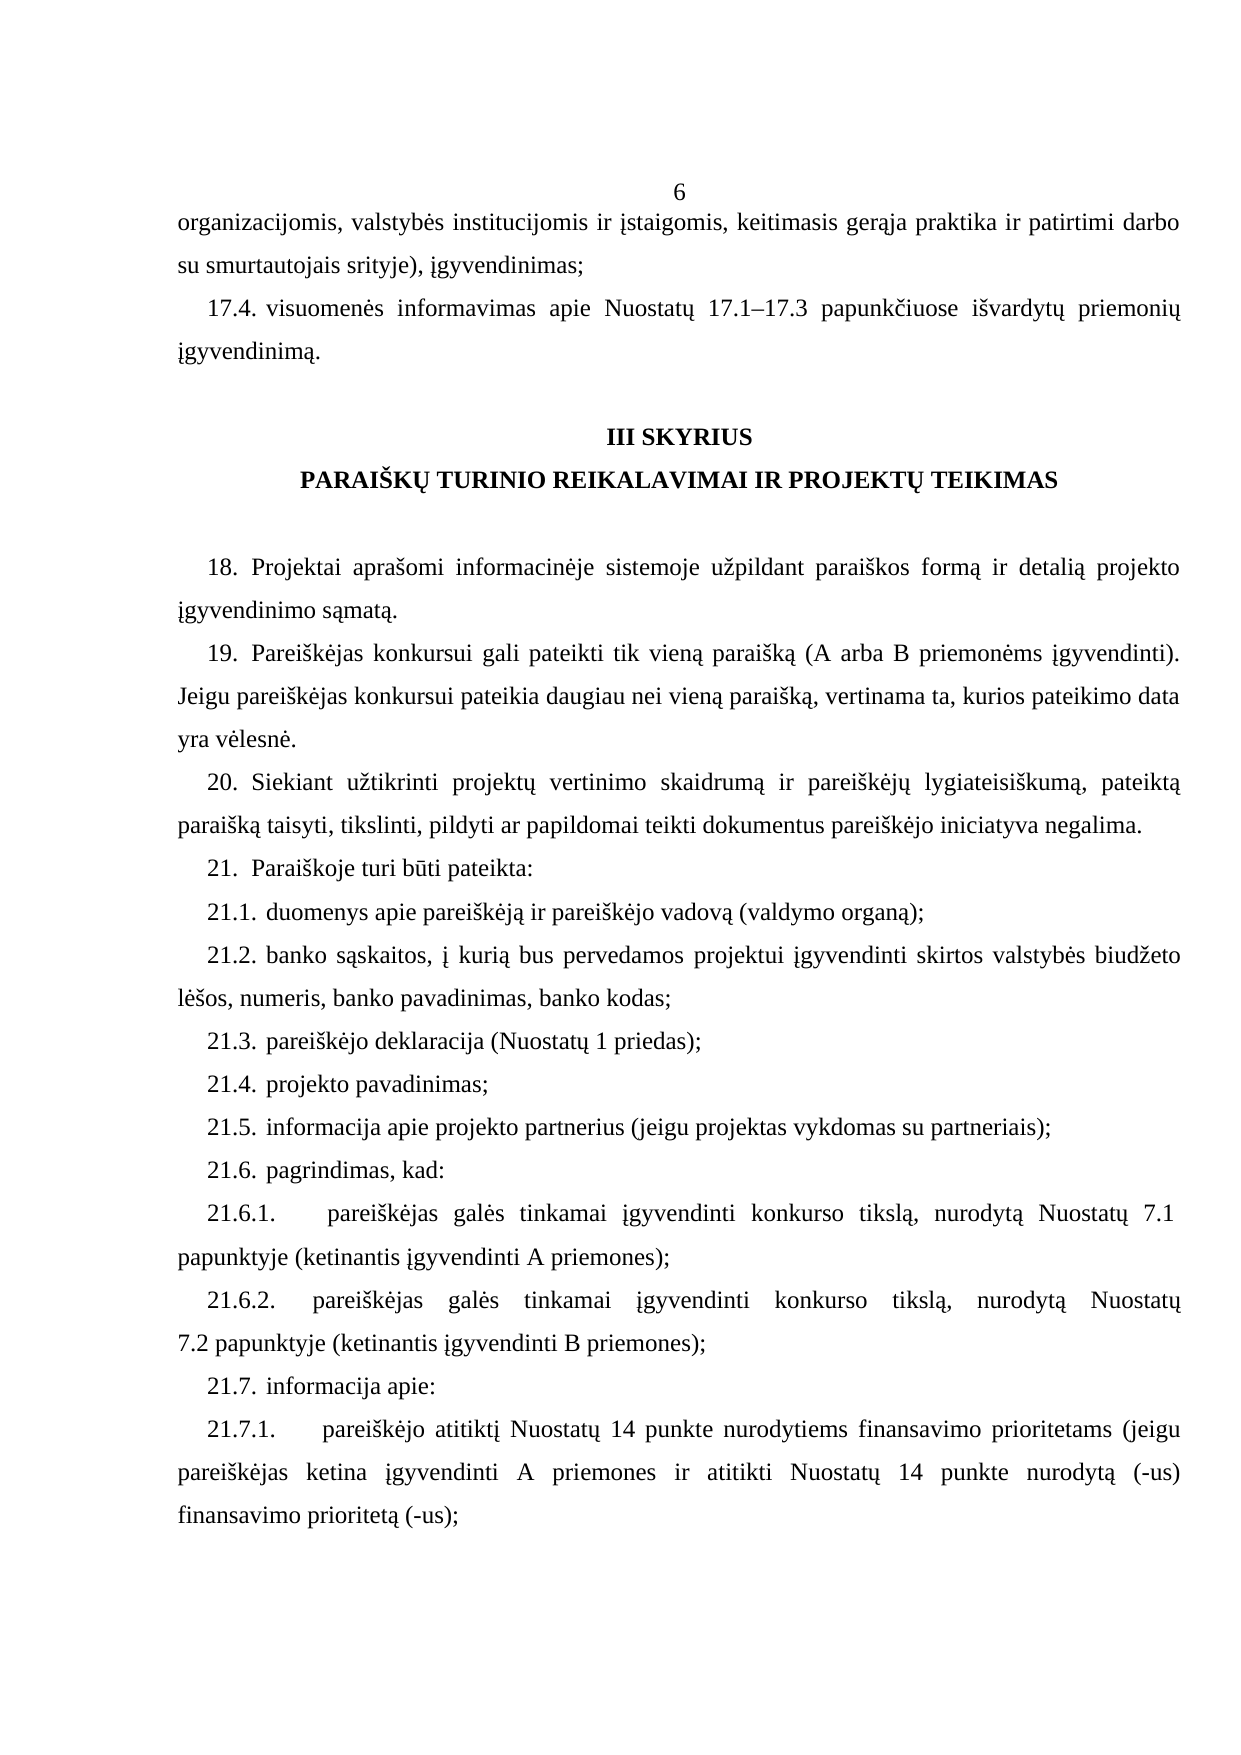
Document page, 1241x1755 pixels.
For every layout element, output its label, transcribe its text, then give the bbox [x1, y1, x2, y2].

text 17.4. visuomenės informavimas apie Nuostatų 17.1–17.3 papunkčiuose išvardytų priemonių įgyvendinimą. [177, 293, 1181, 365]
text III SKYRIUS [177, 422, 1181, 451]
text 21.7.1. pareiškėjo atitiktį Nuostatų 14 punkte nurodytiems finansavimo prioritetams (jeigu pareiškėjas ketina įgyvendinti A priemones ir atitikti Nuostatų 14 punkte nurodytą (-us) finansavimo prioritetą (-us); [177, 1414, 1181, 1529]
text 21.6. pagrindimas, kad: [177, 1155, 1181, 1184]
text 21. Paraiškoje turi būti pateikta: [177, 853, 1181, 882]
text 21.5. informacija apie projekto partnerius (jeigu projektas vykdomas su partneriais); [177, 1112, 1181, 1141]
text organizacijomis, valstybės institucijomis ir įstaigomis, keitimasis gerąja praktika ir patirtimi darbo su smurtautojais srityje), įgyvendinimas; [177, 207, 1181, 278]
text 21.4. projekto pavadinimas; [177, 1069, 1181, 1098]
text 21.7. informacija apie: [177, 1371, 1181, 1400]
text 18. Projektai aprašomi informacinėje sistemoje užpildant paraiškos formą ir detalią projekto įgyvendinimo sąmatą. [177, 552, 1181, 623]
text 20. Siekiant užtikrinti projektų vertinimo skaidrumą ir pareiškėjų lygiateisiškumą, pateiktą paraišką taisyti, tikslinti, pildyti ar papildomai teikti dokumentus pareiškėjo iniciatyva negalima. [177, 767, 1181, 839]
text 21.2. banko sąskaitos, į kurią bus pervedamos projektui įgyvendinti skirtos valstybės biudžeto lėšos, numeris, banko pavadinimas, banko kodas; [177, 940, 1181, 1012]
text 21.6.1. pareiškėjas galės tinkamai įgyvendinti konkurso tikslą, nurodytą Nuostatų 7.1 papunktyje (ketinantis įgyvendinti A priemones); [177, 1198, 1181, 1270]
text 21.1. duomenys apie pareiškėją ir pareiškėjo vadovą (valdymo organą); [177, 897, 1181, 925]
text 21.6.2. pareiškėjas galės tinkamai įgyvendinti konkurso tikslą, nurodytą Nuostatų 7.2 papunktyje (ketinantis įgyvendinti B priemones); [177, 1285, 1181, 1357]
text 21.3. pareiškėjo deklaracija (Nuostatų 1 priedas); [177, 1026, 1181, 1055]
text 19. Pareiškėjas konkursui gali pateikti tik vieną paraišką (A arba B priemonėms įgyvendinti). Jeigu pareiškėjas konkursui pateikia daugiau nei vieną paraišką, vertinama ta, kurios pateikimo data yra vėlesnė. [177, 638, 1181, 753]
text PARAIŠKŲ TURINIO REIKALAVIMAI IR PROJEKTŲ TEIKIMAS [177, 465, 1181, 494]
